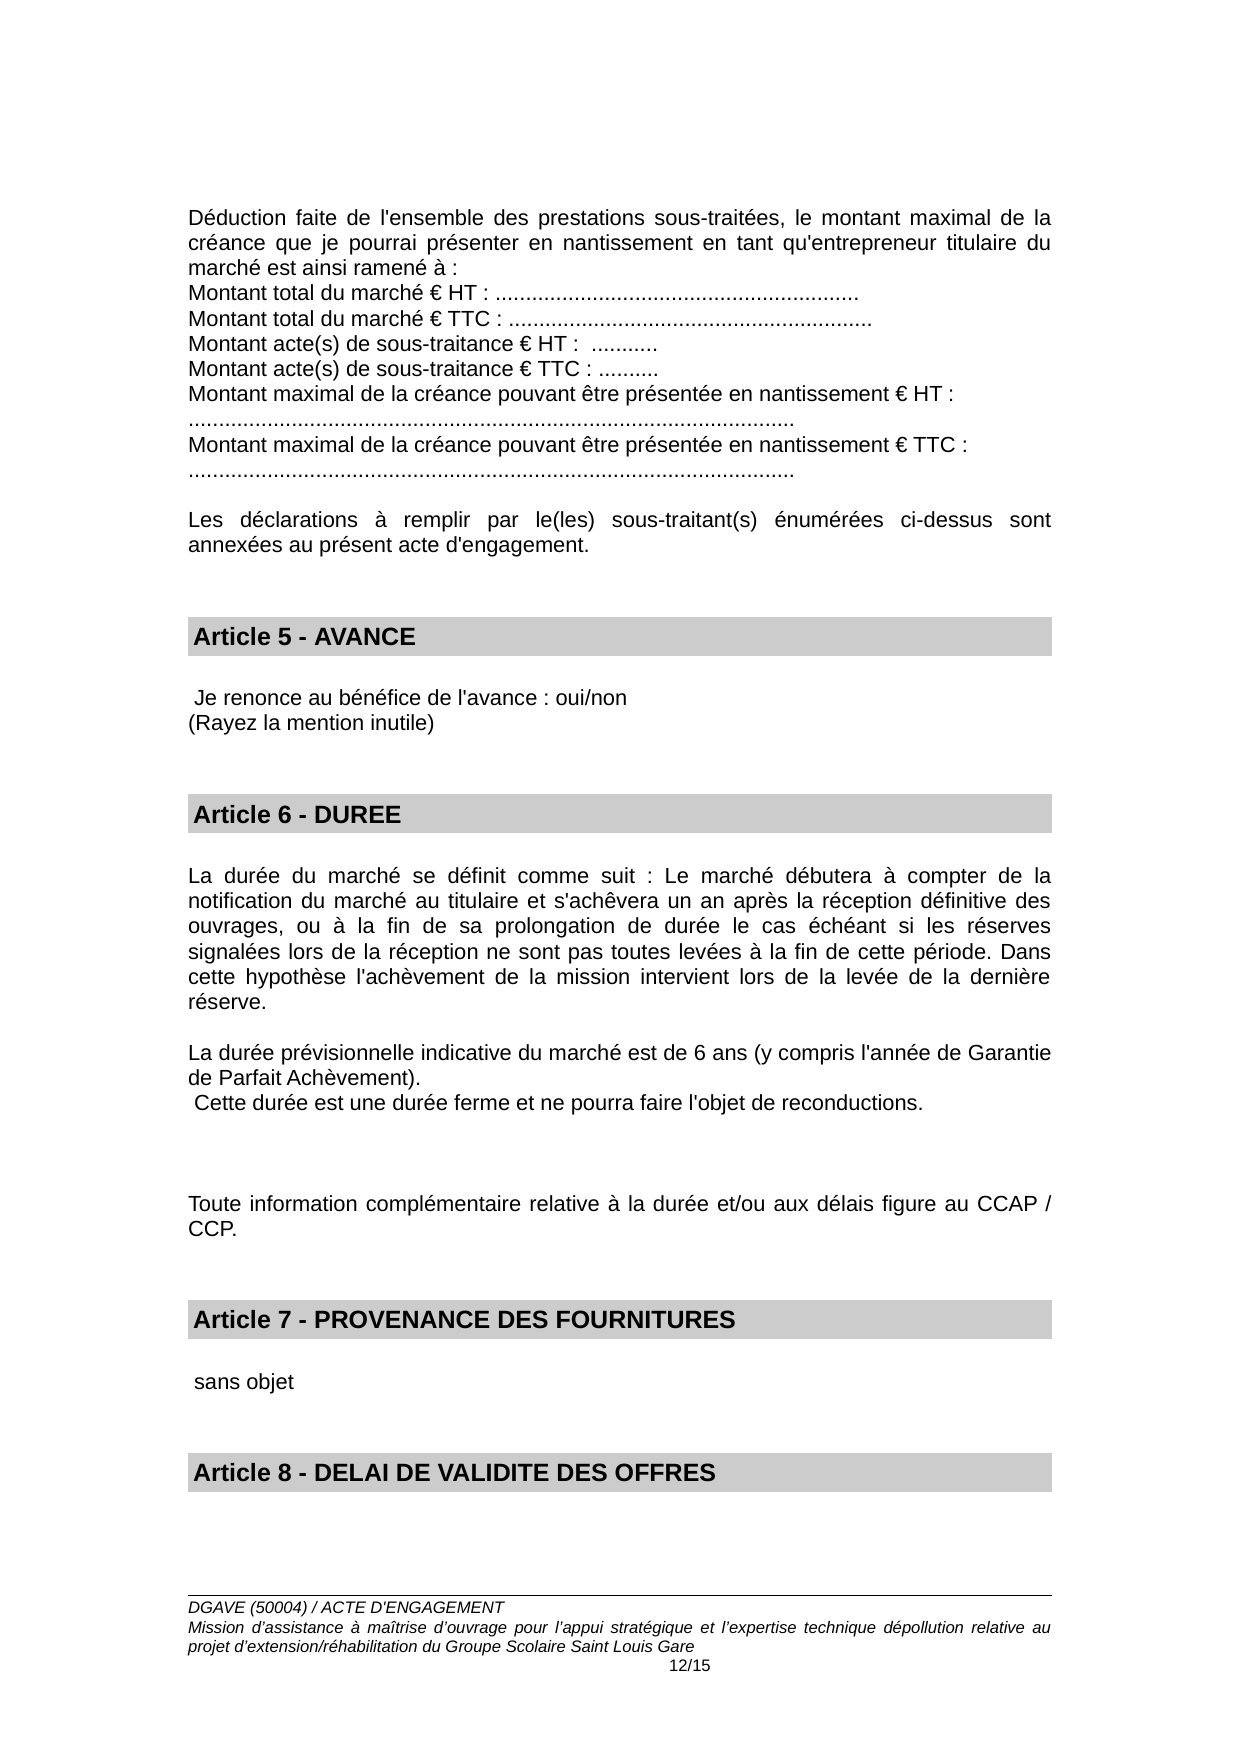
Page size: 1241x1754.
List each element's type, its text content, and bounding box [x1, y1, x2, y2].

subtitle AVANCE [190, 619, 1050, 653]
text Toute information complémentaire relative à la durée et/ou aux délais figure au CCAP / CCP. [188, 1191, 1052, 1241]
text Montant acte(s) de sous-traitance € HT : ........... [188, 331, 1052, 356]
text Montant maximal de la créance pouvant être présentée en nantissement € HT : [188, 381, 1052, 406]
text .................................................................................................... [188, 406, 1052, 431]
text Je renonce au bénéfice de l'avance : oui/non [188, 685, 1052, 710]
text Déduction faite de l'ensemble des prestations sous-traitées, le montant maximal de la créance que je pourrai présenter en nantissement en tant qu'entrepreneur titulaire du marché est ainsi ramené à : [188, 204, 1052, 280]
text Montant maximal de la créance pouvant être présentée en nantissement € TTC : [188, 431, 1052, 457]
text Montant total du marché € HT : ............................................................ [188, 280, 1052, 305]
subtitle DELAI DE VALIDITE DES OFFRES [190, 1455, 1050, 1490]
text Les déclarations à remplir par le(les) sous-traitant(s) énumérées ci-dessus sont annexées au présent acte d'engagement. [188, 507, 1052, 557]
text Montant acte(s) de sous-traitance € TTC : .......... [188, 356, 1052, 381]
text .................................................................................................... [188, 457, 1052, 482]
text Montant total du marché € TTC : ............................................................ [188, 305, 1052, 331]
text sans objet [188, 1368, 1052, 1394]
subtitle PROVENANCE DES FOURNITURES [190, 1302, 1050, 1337]
text (Rayez la mention inutile) [188, 710, 1052, 735]
subtitle DUREE [190, 797, 1050, 831]
text La durée du marché se définit comme suit : Le marché débutera à compter de la notification du marché au titulaire et s'achêvera un an après la réception définitive des ouvrages, ou à la fin de sa prolongation de durée le cas échéant si les réserves signalées lors de la réception ne sont pas toutes levées à la fin de cette période. Dans cette hypothèse l'achèvement de la mission intervient lors de la levée de la dernière réserve. [188, 863, 1052, 1014]
text Cette durée est une durée ferme et ne pourra faire l'objet de reconductions. [188, 1090, 1052, 1115]
text La durée prévisionnelle indicative du marché est de 6 ans (y compris l'année de Garantie de Parfait Achèvement). [188, 1039, 1052, 1090]
